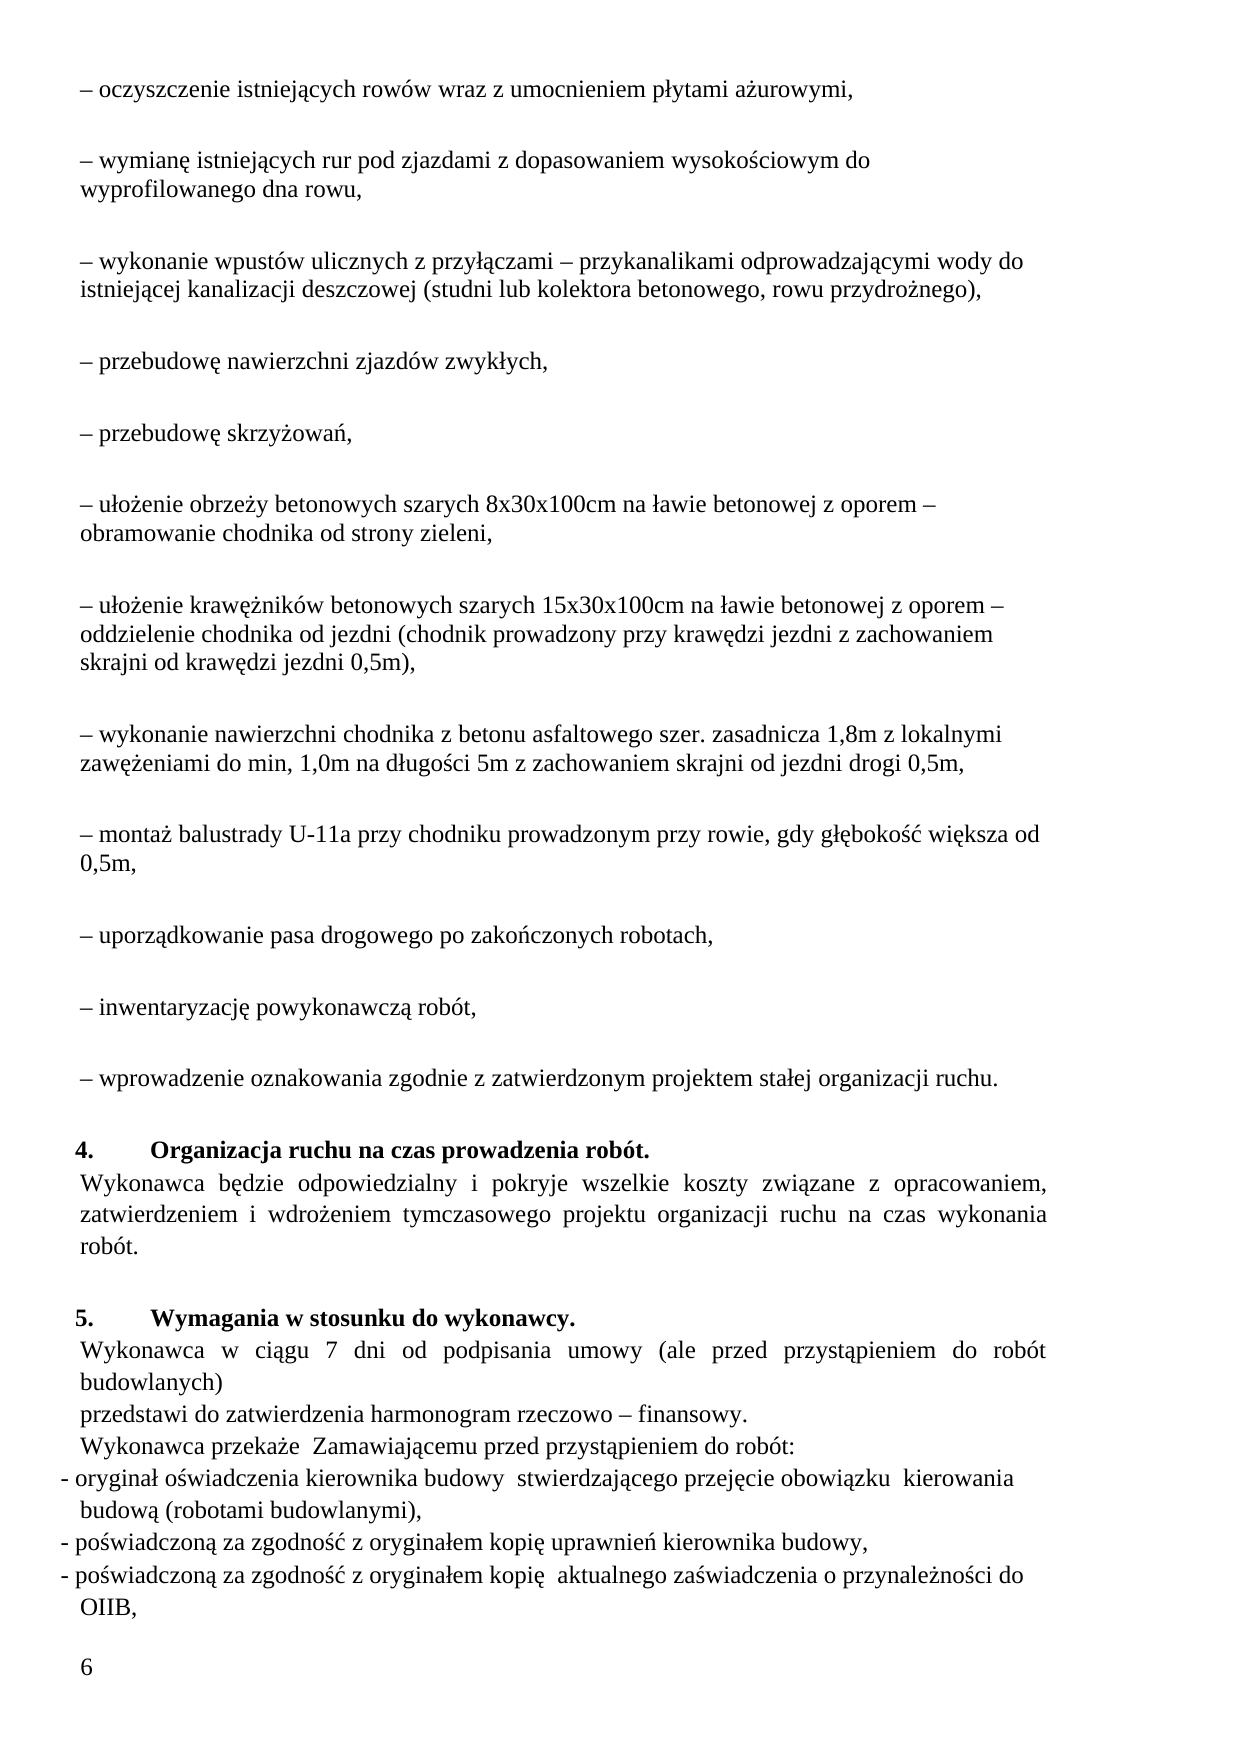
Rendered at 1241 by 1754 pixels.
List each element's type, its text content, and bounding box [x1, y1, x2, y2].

text budową (robotami budowlanymi), [80, 1495, 1048, 1524]
list poświadczoną za zgodność z oryginałem kopię uprawnień kierownika budowy, [60, 1527, 1048, 1556]
text Wykonawca będzie odpowiedzialny i pokryje wszelkie koszty związane z opracowaniem, zatwierdzeniem i wdrożeniem tymczasowego projektu organizacji ruchu na czas wykonania robót. [80, 1168, 1048, 1259]
text – uporządkowanie pasa drogowego po zakończonych robotach, [80, 920, 1047, 949]
text – wykonanie wpustów ulicznych z przyłączami – przykanalikami odprowadzającymi wody do istniejącej kanalizacji deszczowej (studni lub kolektora betonowego, rowu przydrożnego), [80, 246, 1047, 303]
text – ułożenie krawężników betonowych szarych 15x30x100cm na ławie betonowej z oporem – oddzielenie chodnika od jezdni (chodnik prowadzony przy krawędzi jezdni z zachowaniem skrajni od krawędzi jezdni 0,5m), [80, 590, 1047, 676]
list poświadczoną za zgodność z oryginałem kopię aktualnego zaświadczenia o przynależności do [60, 1560, 1048, 1588]
list oryginał oświadczenia kierownika budowy stwierdzającego przejęcie obowiązku kierowania [60, 1463, 1048, 1492]
text – oczyszczenie istniejących rowów wraz z umocnieniem płytami ażurowymi, [80, 74, 1047, 102]
text – przebudowę skrzyżowań, [80, 418, 1047, 447]
list Wymagania w stosunku do wykonawcy. [75, 1303, 1069, 1331]
text – wykonanie nawierzchni chodnika z betonu asfaltowego szer. zasadnicza 1,8m z lokalnymi zawężeniami do min, 1,0m na długości 5m z zachowaniem skrajni od jezdni drogi 0,5m, [80, 719, 1047, 777]
text – inwentaryzację powykonawczą robót, [80, 992, 1047, 1020]
list Organizacja ruchu na czas prowadzenia robót. [75, 1135, 1069, 1164]
text Wykonawca przekaże Zamawiającemu przed przystąpieniem do robót: [80, 1431, 1048, 1460]
text – wprowadzenie oznakowania zgodnie z zatwierdzonym projektem stałej organizacji ruchu. [80, 1063, 1047, 1092]
text – ułożenie obrzeży betonowych szarych 8x30x100cm na ławie betonowej z oporem – obramowanie chodnika od strony zieleni, [80, 489, 1047, 547]
text – montaż balustrady U-11a przy chodniku prowadzonym przy rowie, gdy głębokość większa od 0,5m, [80, 819, 1047, 877]
text OIIB, [80, 1592, 1048, 1621]
text – przebudowę nawierzchni zjazdów zwykłych, [80, 346, 1047, 375]
text Wykonawca w ciągu 7 dni od podpisania umowy (ale przed przystąpieniem do robót budowlanych) [80, 1335, 1048, 1396]
text przedstawi do zatwierdzenia harmonogram rzeczowo – finansowy. [80, 1399, 1048, 1428]
text – wymianę istniejących rur pod zjazdami z dopasowaniem wysokościowym do wyprofilowanego dna rowu, [80, 145, 1047, 203]
